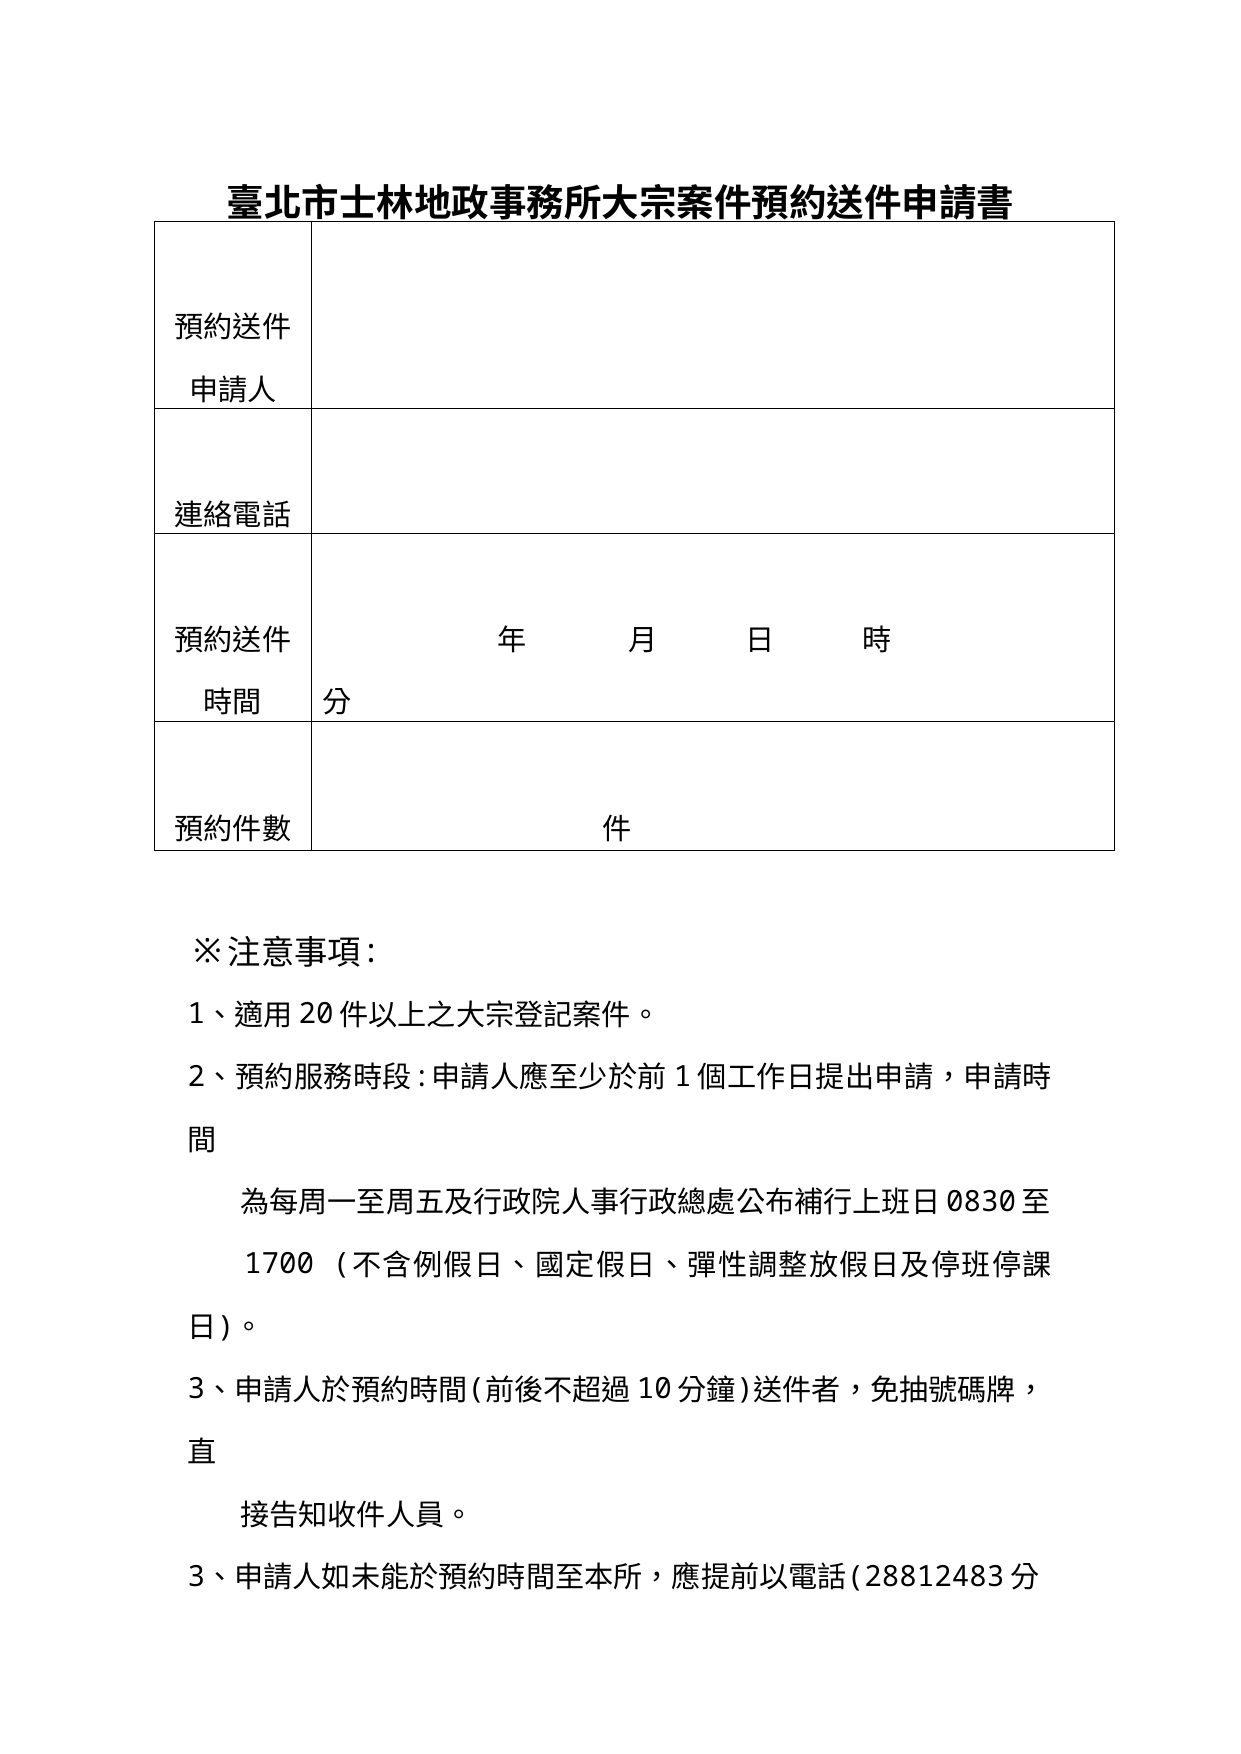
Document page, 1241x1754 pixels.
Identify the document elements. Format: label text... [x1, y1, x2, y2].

table_cell 連絡電話 [155, 409, 311, 533]
table_cell 預約件數 [155, 722, 311, 850]
text 3、申請人於預約時間(前後不超過10分鐘)送件者，免抽號碼牌，直 [187, 1346, 1053, 1471]
text 1、適用20件以上之大宗登記案件。 [187, 971, 1053, 1033]
table_cell 預約送件時間 [155, 534, 311, 721]
text 1700 (不含例假日、國定假日、彈性調整放假日及停班停課日)。 [187, 1221, 1053, 1346]
table_header 預約送件申請人 [155, 222, 311, 408]
text 臺北市士林地政事務所大宗案件預約送件申請書 [187, 158, 1053, 221]
text 2、預約服務時段:申請人應至少於前1個工作日提出申請，申請時間 [187, 1033, 1053, 1158]
text 為每周一至周五及行政院人事行政總處公布補行上班日0830至 [187, 1158, 1053, 1221]
table_cell [312, 409, 1114, 533]
text 接告知收件人員。 [187, 1471, 1053, 1533]
text 3、申請人如未能於預約時間至本所，應提前以電話(28812483分 [187, 1533, 1053, 1596]
table_cell 年 月 日 時 分 [312, 534, 1114, 721]
table_cell 件 [312, 722, 1114, 850]
table_header [312, 222, 1114, 408]
text ※注意事項: [187, 908, 1053, 971]
